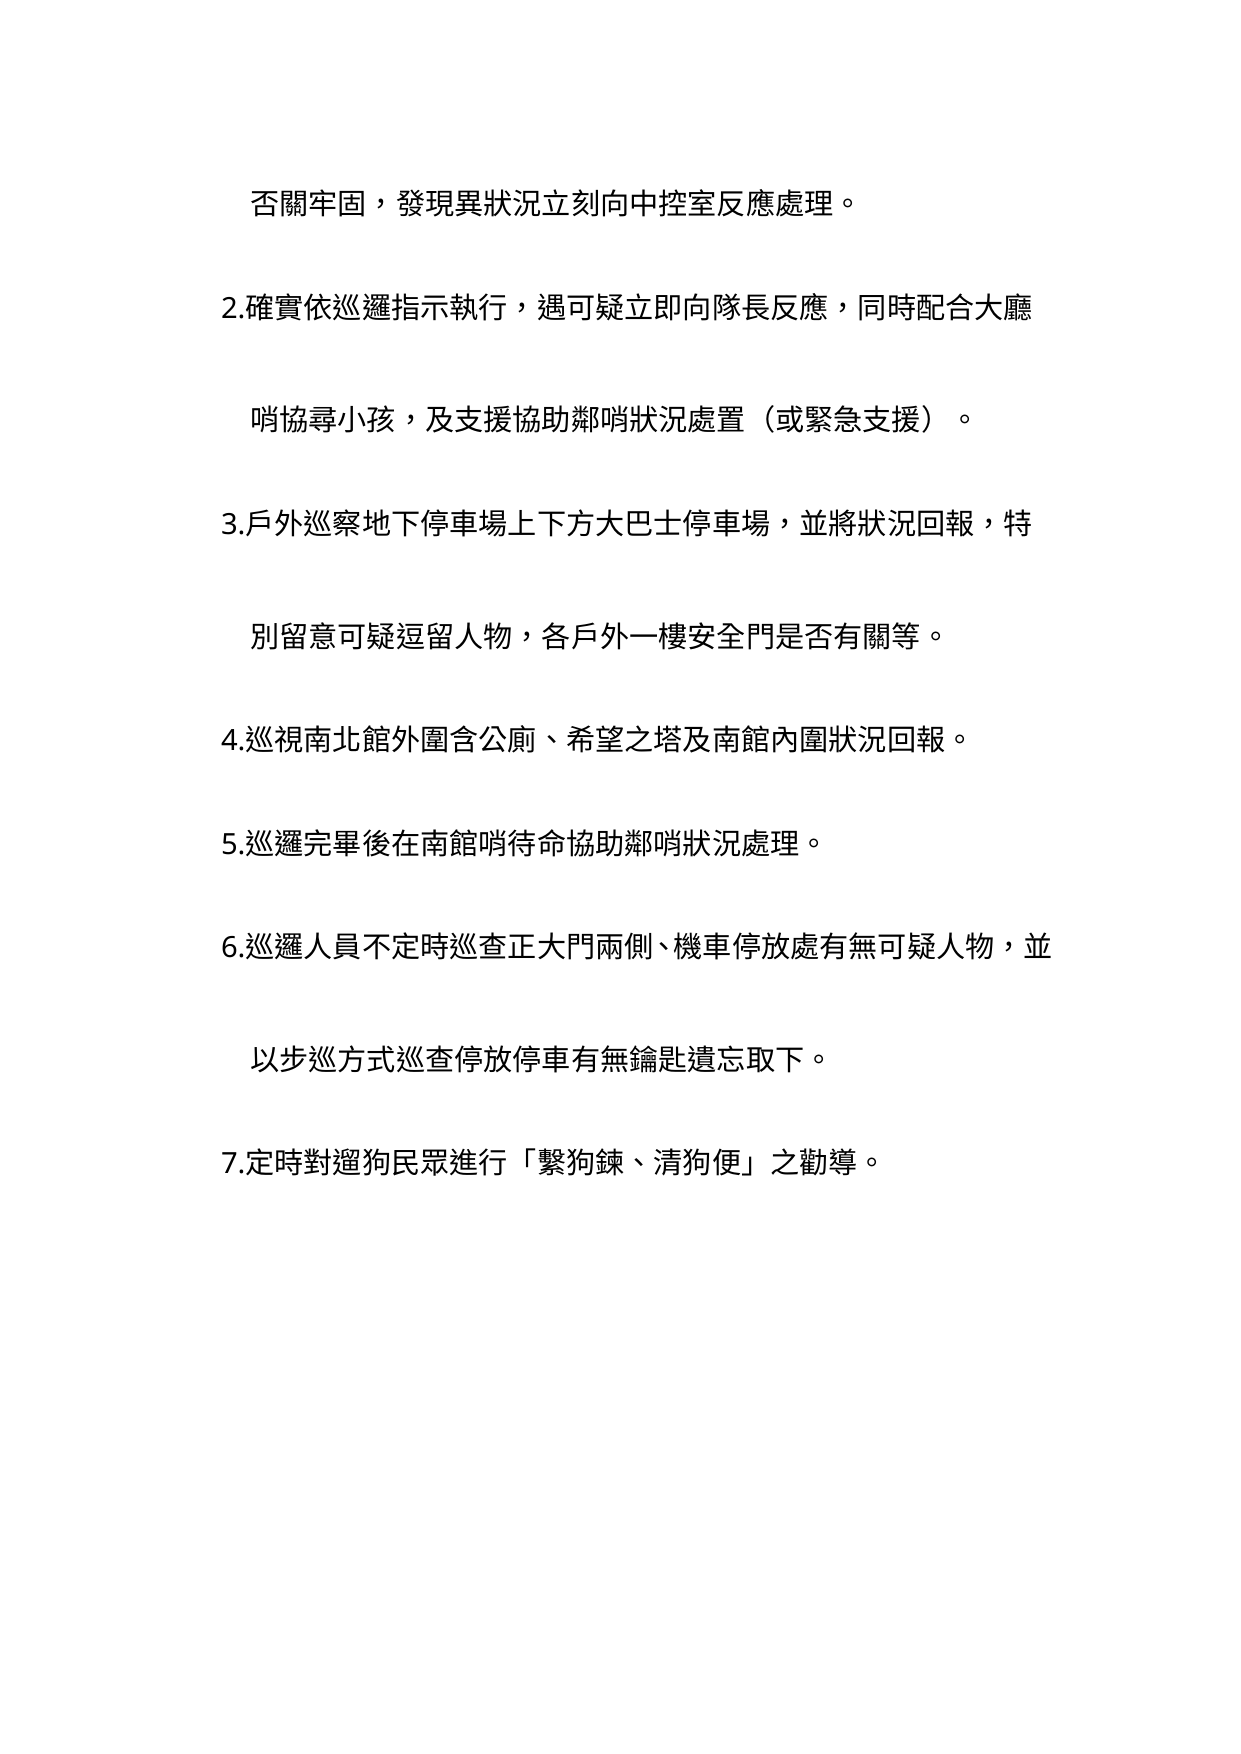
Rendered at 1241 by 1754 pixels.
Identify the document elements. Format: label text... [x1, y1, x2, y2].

text 5.巡邏完畢後在南館哨待命協助鄰哨狀況處理。 [221, 804, 1053, 879]
text 2.確實依巡邏指示執行，遇可疑立即向隊長反應，同時配合大廳哨協尋小孩，及支援協助鄰哨狀況處置（或緊急支援）。 [221, 268, 1053, 456]
text 3.戶外巡察地下停車場上下方大巴士停車場，並將狀況回報，特別留意可疑逗留人物，各戶外一樓安全門是否有關等。 [221, 484, 1053, 672]
text 7.定時對遛狗民眾進行「繫狗鍊、清狗便」之勸導。 [221, 1124, 1053, 1199]
text 否關牢固，發現異狀況立刻向中控室反應處理。 [221, 164, 1053, 239]
text 4.巡視南北館外圍含公廁、希望之塔及南館內圍狀況回報。 [221, 700, 1053, 775]
text 6.巡邏人員不定時巡查正大門兩側、機車停放處有無可疑人物，並以步巡方式巡查停放停車有無鑰匙遺忘取下。 [221, 908, 1053, 1095]
